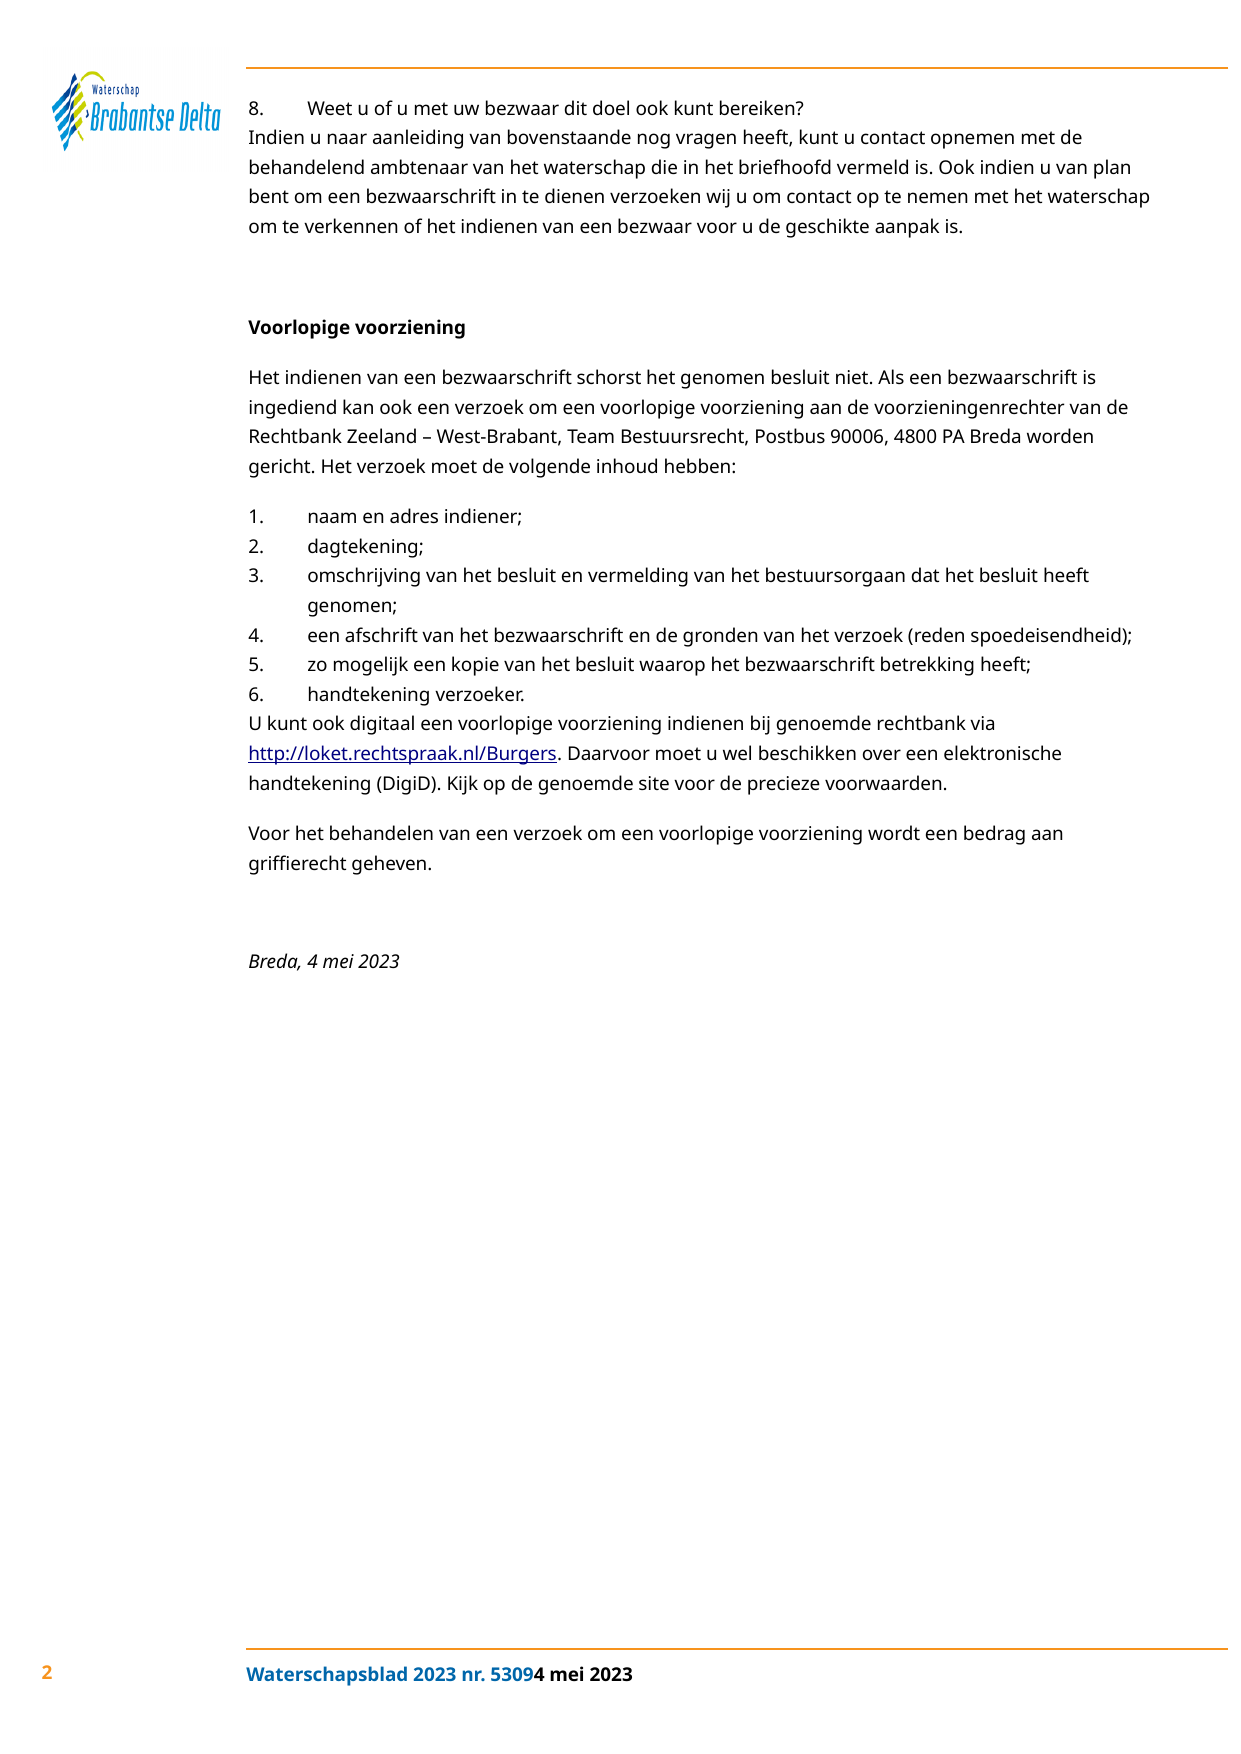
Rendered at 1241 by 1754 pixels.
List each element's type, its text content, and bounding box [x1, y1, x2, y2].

list Weet u of u met uw bezwaar dit doel ook kunt bereiken? [248, 95, 1152, 121]
list dagtekening; [248, 533, 1152, 559]
picture [41, 47, 231, 172]
text Indien u naar aanleiding van bovenstaande nog vragen heeft, kunt u contact opnemen met de behandelend ambtenaar van het waterschap die in het briefhoofd vermeld is. Ook indien u van plan bent om een bezwaarschrift in te dienen verzoeken wij u om contact op te nemen met het waterschap om te verkennen of het indienen van een bezwaar voor u de geschikte aanpak is. [248, 124, 1152, 239]
list omschrijving van het besluit en vermelding van het bestuursorgaan dat het besluit heeft genomen; [248, 563, 1152, 618]
text Voorlopige voorziening [248, 314, 1152, 340]
text Breda, 4 mei 2023 [248, 948, 1152, 974]
list zo mogelijk een kopie van het besluit waarop het bezwaarschrift betrekking heeft; [248, 651, 1152, 677]
list een afschrift van het bezwaarschrift en de gronden van het verzoek (reden spoedeisendheid); [248, 622, 1152, 648]
text Het indienen van een bezwaarschrift schorst het genomen besluit niet. Als een bezwaarschrift is ingediend kan ook een verzoek om een voorlopige voorziening aan de voorzieningenrechter van de Rechtbank Zeeland – West-Brabant, Team Bestuursrecht, Postbus 90006, 4800 PA Breda worden gericht. Het verzoek moet de volgende inhoud hebben: [248, 364, 1152, 479]
text U kunt ook digitaal een voorlopige voorziening indienen bij genoemde rechtbank via http://loket.rechtspraak.nl/Burgers. Daarvoor moet u wel beschikken over een elektronische handtekening (DigiD). Kijk op de genoemde site voor de precieze voorwaarden. [248, 711, 1152, 796]
text Voor het behandelen van een verzoek om een voorlopige voorziening wordt een bedrag aan griffierecht geheven. [248, 820, 1152, 876]
list naam en adres indiener; [248, 503, 1152, 529]
list handtekening verzoeker. [248, 681, 1152, 707]
